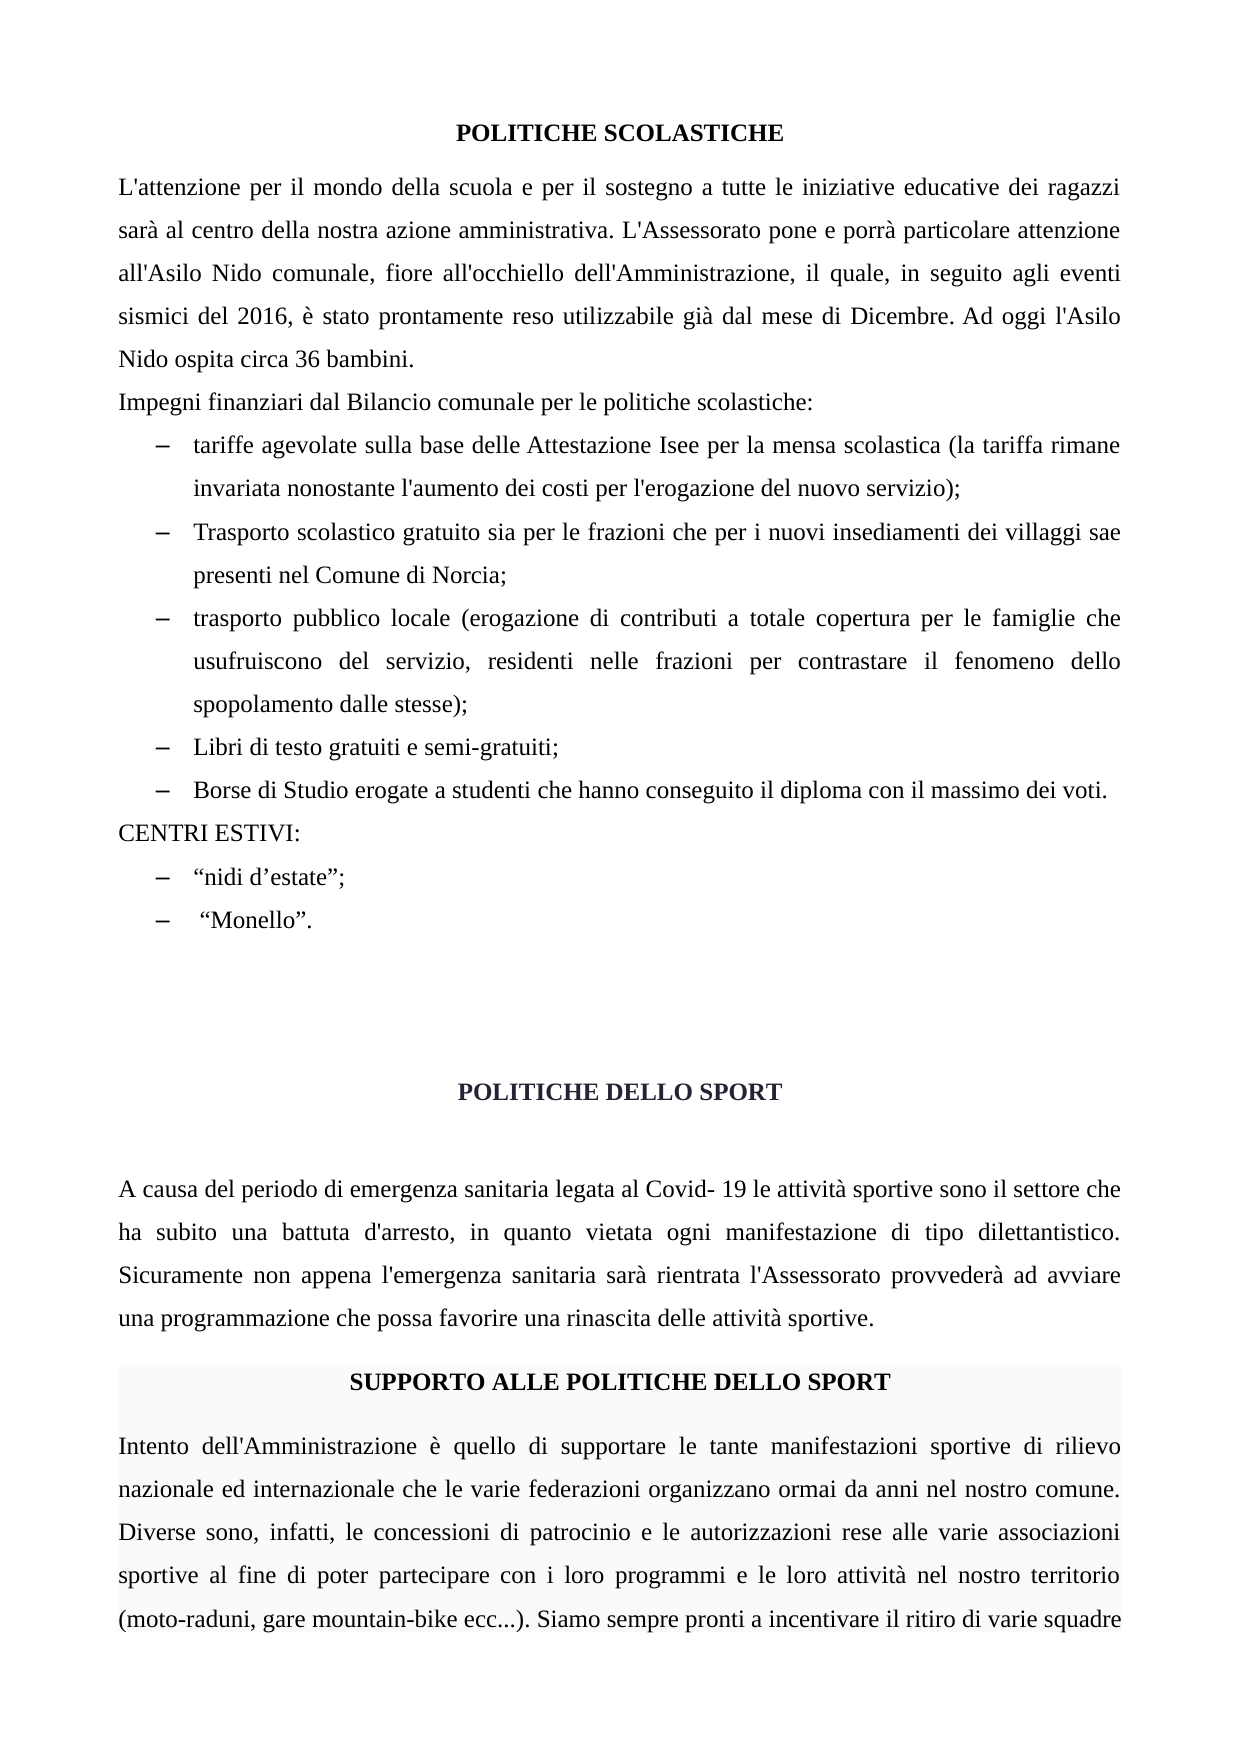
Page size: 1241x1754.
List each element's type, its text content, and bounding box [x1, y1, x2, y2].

text POLITICHE DELLO SPORT [118, 1077, 1122, 1106]
list Libri di testo gratuiti e semi-gratuiti; [156, 732, 1122, 761]
text Intento dell'Amministrazione è quello di supportare le tante manifestazioni sportive di rilievo nazionale ed internazionale che le varie federazioni organizzano ormai da anni nel nostro comune. Diverse sono, infatti, le concessioni di patrocinio e le autorizzazioni rese alle varie associazioni sportive al fine di poter partecipare con i loro programmi e le loro attività nel nostro territorio (moto-raduni, gare mountain-bike ecc...). Siamo sempre pronti a incentivare il ritiro di varie squadre [118, 1431, 1122, 1632]
list tariffe agevolate sulla base delle Attestazione Isee per la mensa scolastica (la tariffa rimane invariata nonostante l'aumento dei costi per l'erogazione del nuovo servizio); [156, 430, 1122, 502]
list trasporto pubblico locale (erogazione di contributi a totale copertura per le famiglie che usufruiscono del servizio, residenti nelle frazioni per contrastare il fenomeno dello spopolamento dalle stesse); [156, 603, 1122, 718]
text SUPPORTO ALLE POLITICHE DELLO SPORT [118, 1367, 1122, 1396]
text A causa del periodo di emergenza sanitaria legata al Covid- 19 le attività sportive sono il settore che ha subito una battuta d'arresto, in quanto vietata ogni manifestazione di tipo dilettantistico. Sicuramente non appena l'emergenza sanitaria sarà rientrata l'Assessorato provvederà ad avviare una programmazione che possa favorire una rinascita delle attività sportive. [118, 1174, 1122, 1332]
text Politiche scolastiche [118, 118, 1122, 147]
text Impegni finanziari dal Bilancio comunale per le politiche scolastiche: [118, 387, 1122, 416]
list “Monello”. [156, 905, 1122, 933]
list Trasporto scolastico gratuito sia per le frazioni che per i nuovi insediamenti dei villaggi sae presenti nel Comune di Norcia; [156, 517, 1122, 588]
list Borse di Studio erogate a studenti che hanno conseguito il diploma con il massimo dei voti. [156, 775, 1122, 804]
text CENTRI ESTIVI: [118, 818, 1122, 847]
text L'attenzione per il mondo della scuola e per il sostegno a tutte le iniziative educative dei ragazzi sarà al centro della nostra azione amministrativa. L'Assessorato pone e porrà particolare attenzione all'Asilo Nido comunale, fiore all'occhiello dell'Amministrazione, il quale, in seguito agli eventi sismici del 2016, è stato prontamente reso utilizzabile già dal mese di Dicembre. Ad oggi l'Asilo Nido ospita circa 36 bambini. [118, 172, 1122, 373]
list “nidi d’estate”; [156, 862, 1122, 890]
